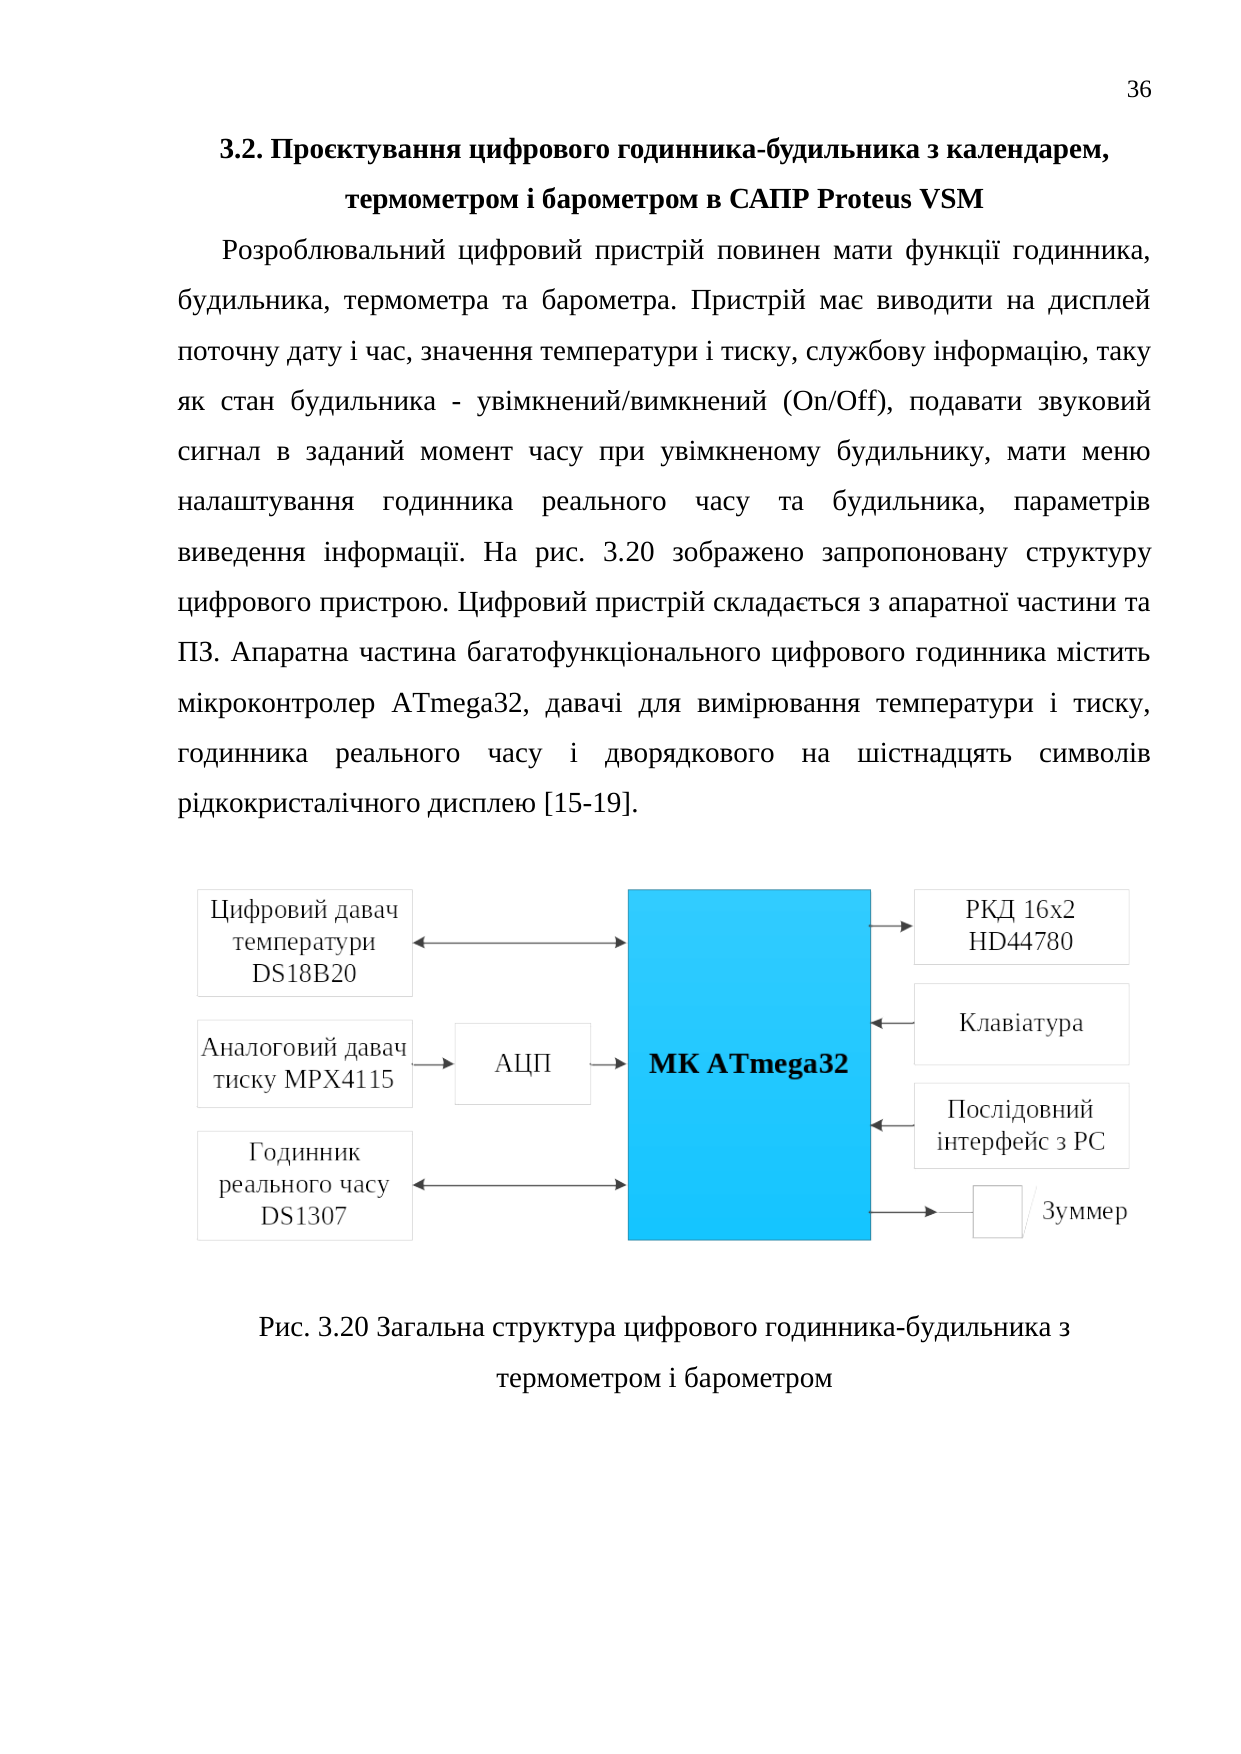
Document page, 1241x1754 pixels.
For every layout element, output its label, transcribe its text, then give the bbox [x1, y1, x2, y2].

subtitle 3.2. Проєктування цифрового годинника-будильника з календарем, термометром і барометром в САПР Proteus VSM [177, 131, 1152, 215]
text Рис. 3.20 Загальна структура цифрового годинника-будильника з термометром і барометром [177, 1309, 1152, 1393]
text Розроблювальний цифровий пристрій повинен мати функції годинника, будильника, термометра та барометра. Пристрій має виводити на дисплей поточну дату і час, значення температури і тиску, службову інформацію, таку як стан будильника - увімкнений/вимкнений (On/Off), подавати звуковий сигнал в заданий момент часу при увімкненому будильнику, мати меню налаштування годинника реального часу та будильника, параметрів виведення інформації. На рис. 3.20 зображено запропоновану структуру цифрового пристрою. Цифровий пристрій складається з апаратної частини та ПЗ. Апаратна частина багатофункціонального цифрового годинника містить мікроконтролер ATmega32, давачі для вимірювання температури і тиску, годинника реального часу і дворядкового на шістнадцять символів рідкокристалічного дисплею [15-19]. [177, 232, 1152, 819]
